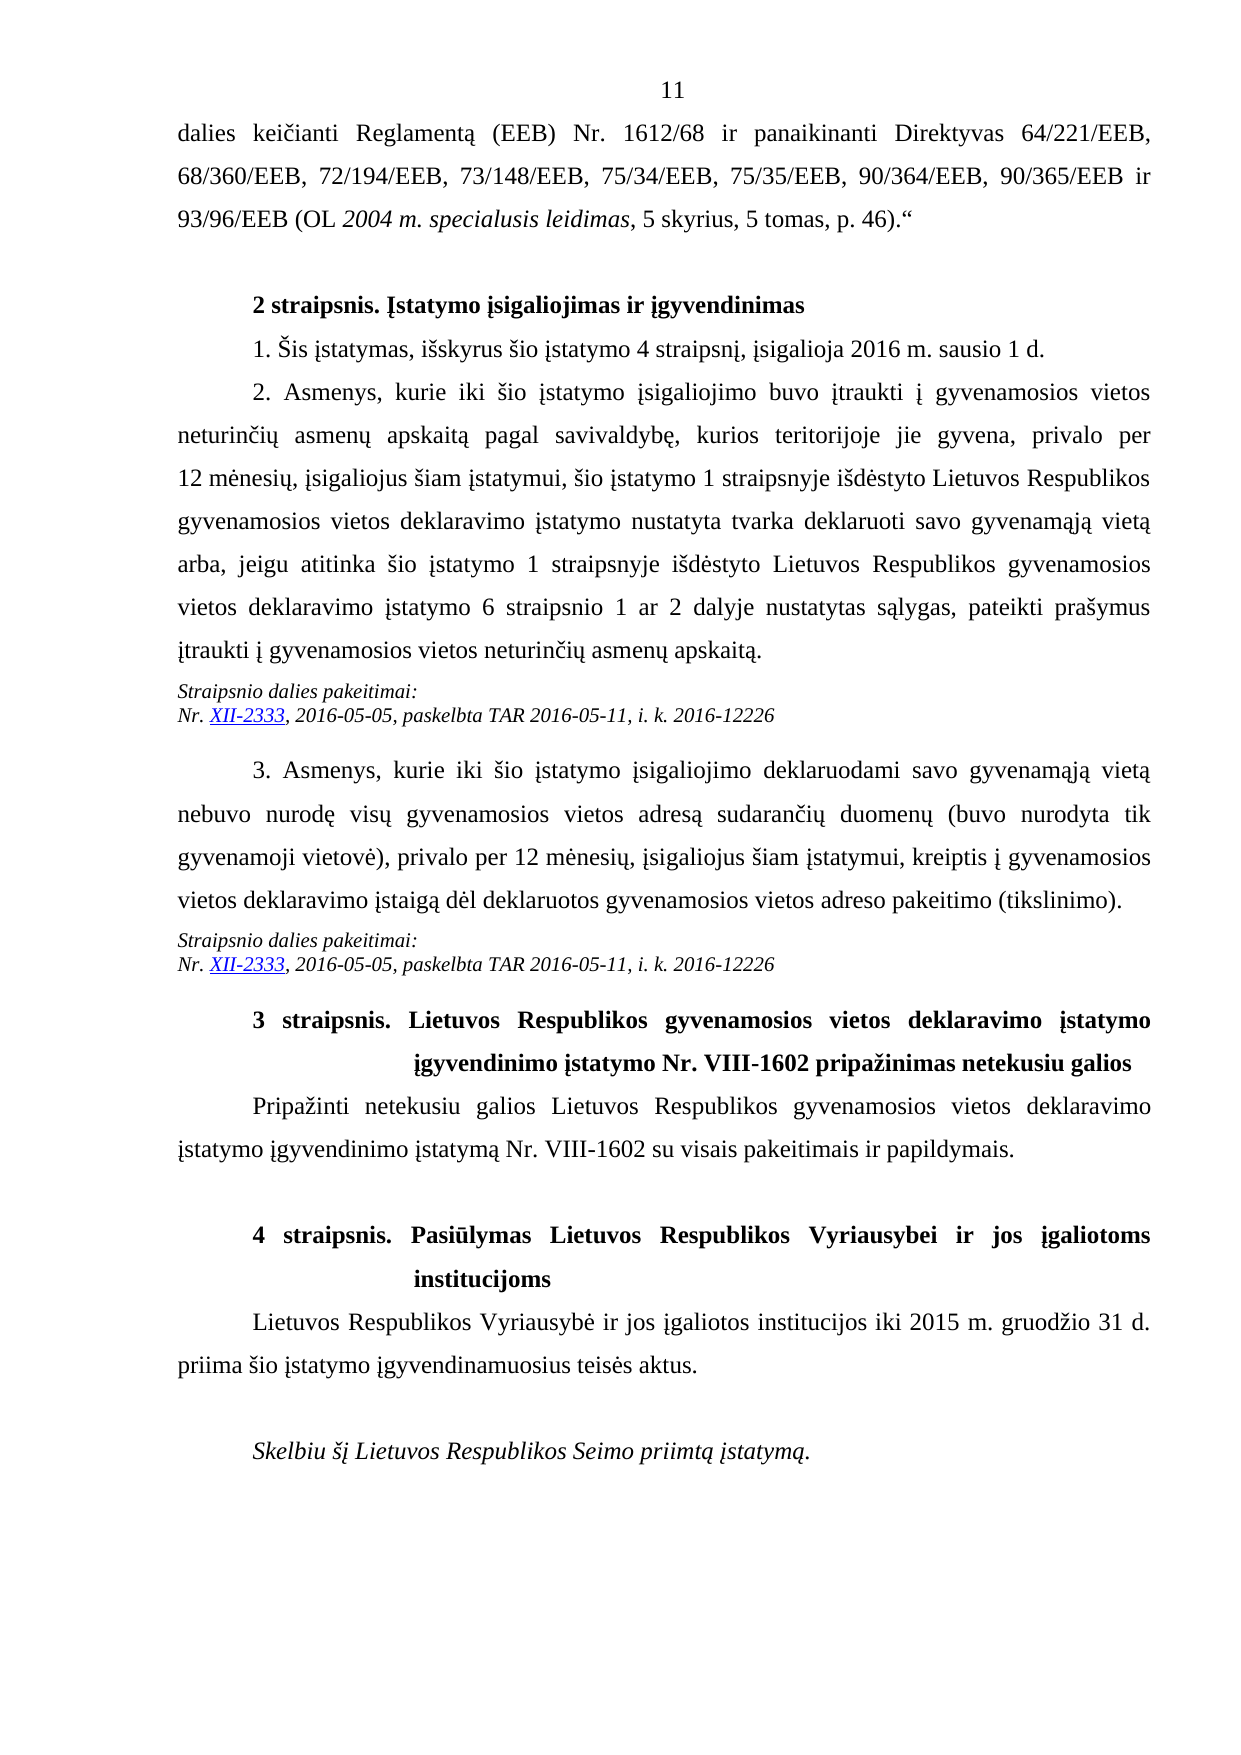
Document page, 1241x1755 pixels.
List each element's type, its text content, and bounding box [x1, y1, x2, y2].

text Nr. XII-2333, 2016-05-05, paskelbta TAR 2016-05-11, i. k. 2016-12226 [177, 952, 1152, 976]
text Straipsnio dalies pakeitimai: [177, 679, 1152, 703]
text Nr. XII-2333, 2016-05-05, paskelbta TAR 2016-05-11, i. k. 2016-12226 [177, 703, 1152, 727]
text 3 straipsnis. Lietuvos Respublikos gyvenamosios vietos deklaravimo įstatymo įgyvendinimo įstatymo Nr. VIII-1602 pripažinimas netekusiu galios [252, 1005, 1152, 1077]
text 4 straipsnis. Pasiūlymas Lietuvos Respublikos Vyriausybei ir jos įgaliotoms institucijoms [252, 1221, 1152, 1292]
text 2. Asmenys, kurie iki šio įstatymo įsigaliojimo buvo įtraukti į gyvenamosios vietos neturinčių asmenų apskaitą pagal savivaldybę, kurios teritorijoje jie gyvena, privalo per 12 mėnesių, įsigaliojus šiam įstatymui, šio įstatymo 1 straipsnyje išdėstyto Lietuvos Respublikos gyvenamosios vietos deklaravimo įstatymo nustatyta tvarka deklaruoti savo gyvenamąją vietą arba, jeigu atitinka šio įstatymo 1 straipsnyje išdėstyto Lietuvos Respublikos gyvenamosios vietos deklaravimo įstatymo 6 straipsnio 1 ar 2 dalyje nustatytas sąlygas, pateikti prašymus įtraukti į gyvenamosios vietos neturinčių asmenų apskaitą. [177, 377, 1152, 664]
text dalies keičianti Reglamentą (EEB) Nr. 1612/68 ir panaikinanti Direktyvas 64/221/EEB, 68/360/EEB, 72/194/EEB, 73/148/EEB, 75/34/EEB, 75/35/EEB, 90/364/EEB, 90/365/EEB ir 93/96/EEB (OL 2004 m. specialusis leidimas, 5 skyrius, 5 tomas, p. 46).“ [177, 118, 1152, 233]
text Straipsnio dalies pakeitimai: [177, 928, 1152, 952]
text Pripažinti netekusiu galios Lietuvos Respublikos gyvenamosios vietos deklaravimo įstatymo įgyvendinimo įstatymą Nr. VIII-1602 su visais pakeitimais ir papildymais. [177, 1091, 1152, 1163]
text Skelbiu šį Lietuvos Respublikos Seimo priimtą įstatymą. [177, 1436, 1152, 1465]
text 3. Asmenys, kurie iki šio įstatymo įsigaliojimo deklaruodami savo gyvenamąją vietą nebuvo nurodę visų gyvenamosios vietos adresą sudarančių duomenų (buvo nurodyta tik gyvenamoji vietovė), privalo per 12 mėnesių, įsigaliojus šiam įstatymui, kreiptis į gyvenamosios vietos deklaravimo įstaigą dėl deklaruotos gyvenamosios vietos adreso pakeitimo (tikslinimo). [177, 756, 1152, 914]
text 1. Šis įstatymas, išskyrus šio įstatymo 4 straipsnį, įsigalioja 2016 m. sausio 1 d. [177, 334, 1152, 362]
text Lietuvos Respublikos Vyriausybė ir jos įgaliotos institucijos iki 2015 m. gruodžio 31 d. priima šio įstatymo įgyvendinamuosius teisės aktus. [177, 1307, 1152, 1379]
text 2 straipsnis. Įstatymo įsigaliojimas ir įgyvendinimas [177, 291, 1152, 319]
